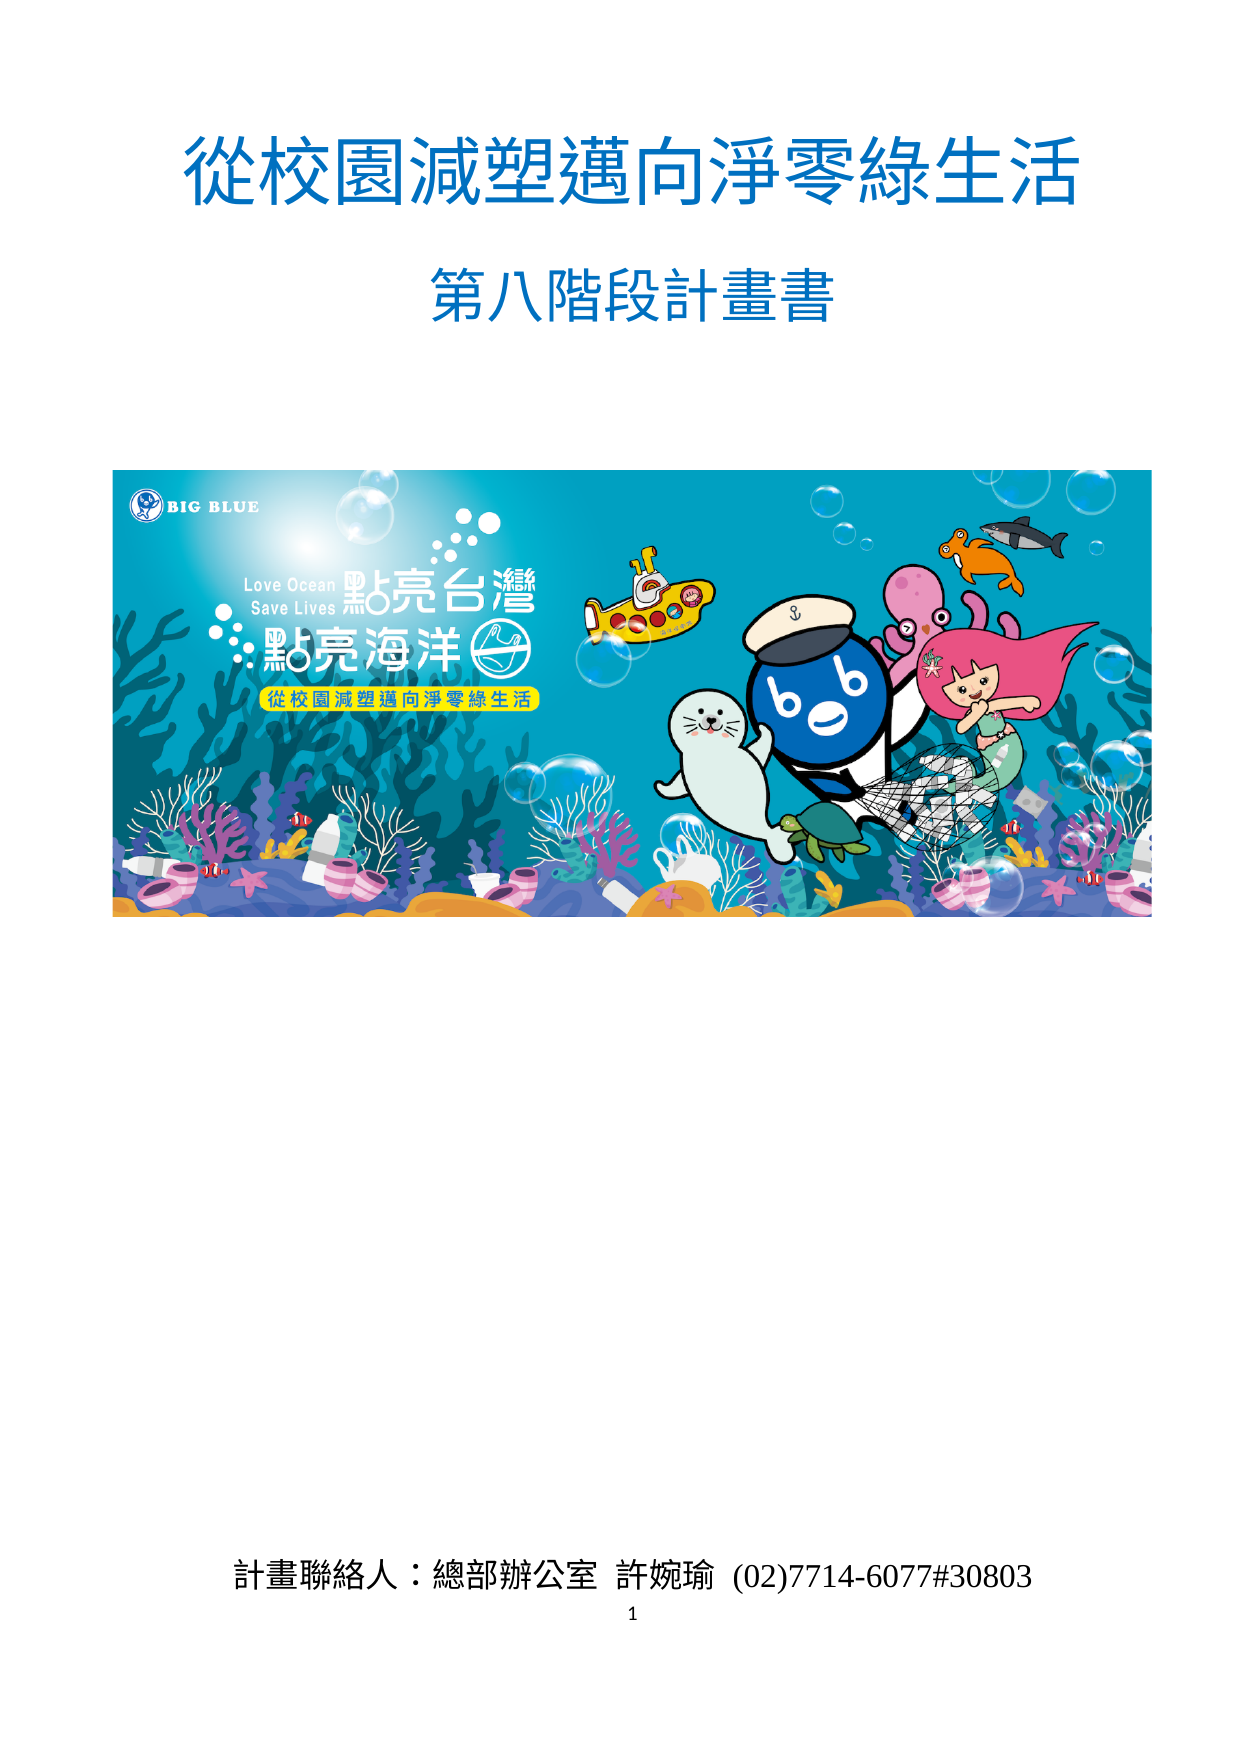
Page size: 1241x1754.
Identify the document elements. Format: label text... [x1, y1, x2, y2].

text 計畫聯絡人：總部辦公室 許婉瑜 (02)7714-6077#30803 [112, 1532, 1152, 1594]
text 從校園減塑邁向淨零綠生活 [112, 94, 1152, 219]
text 第八階段計畫書 [112, 219, 1152, 344]
